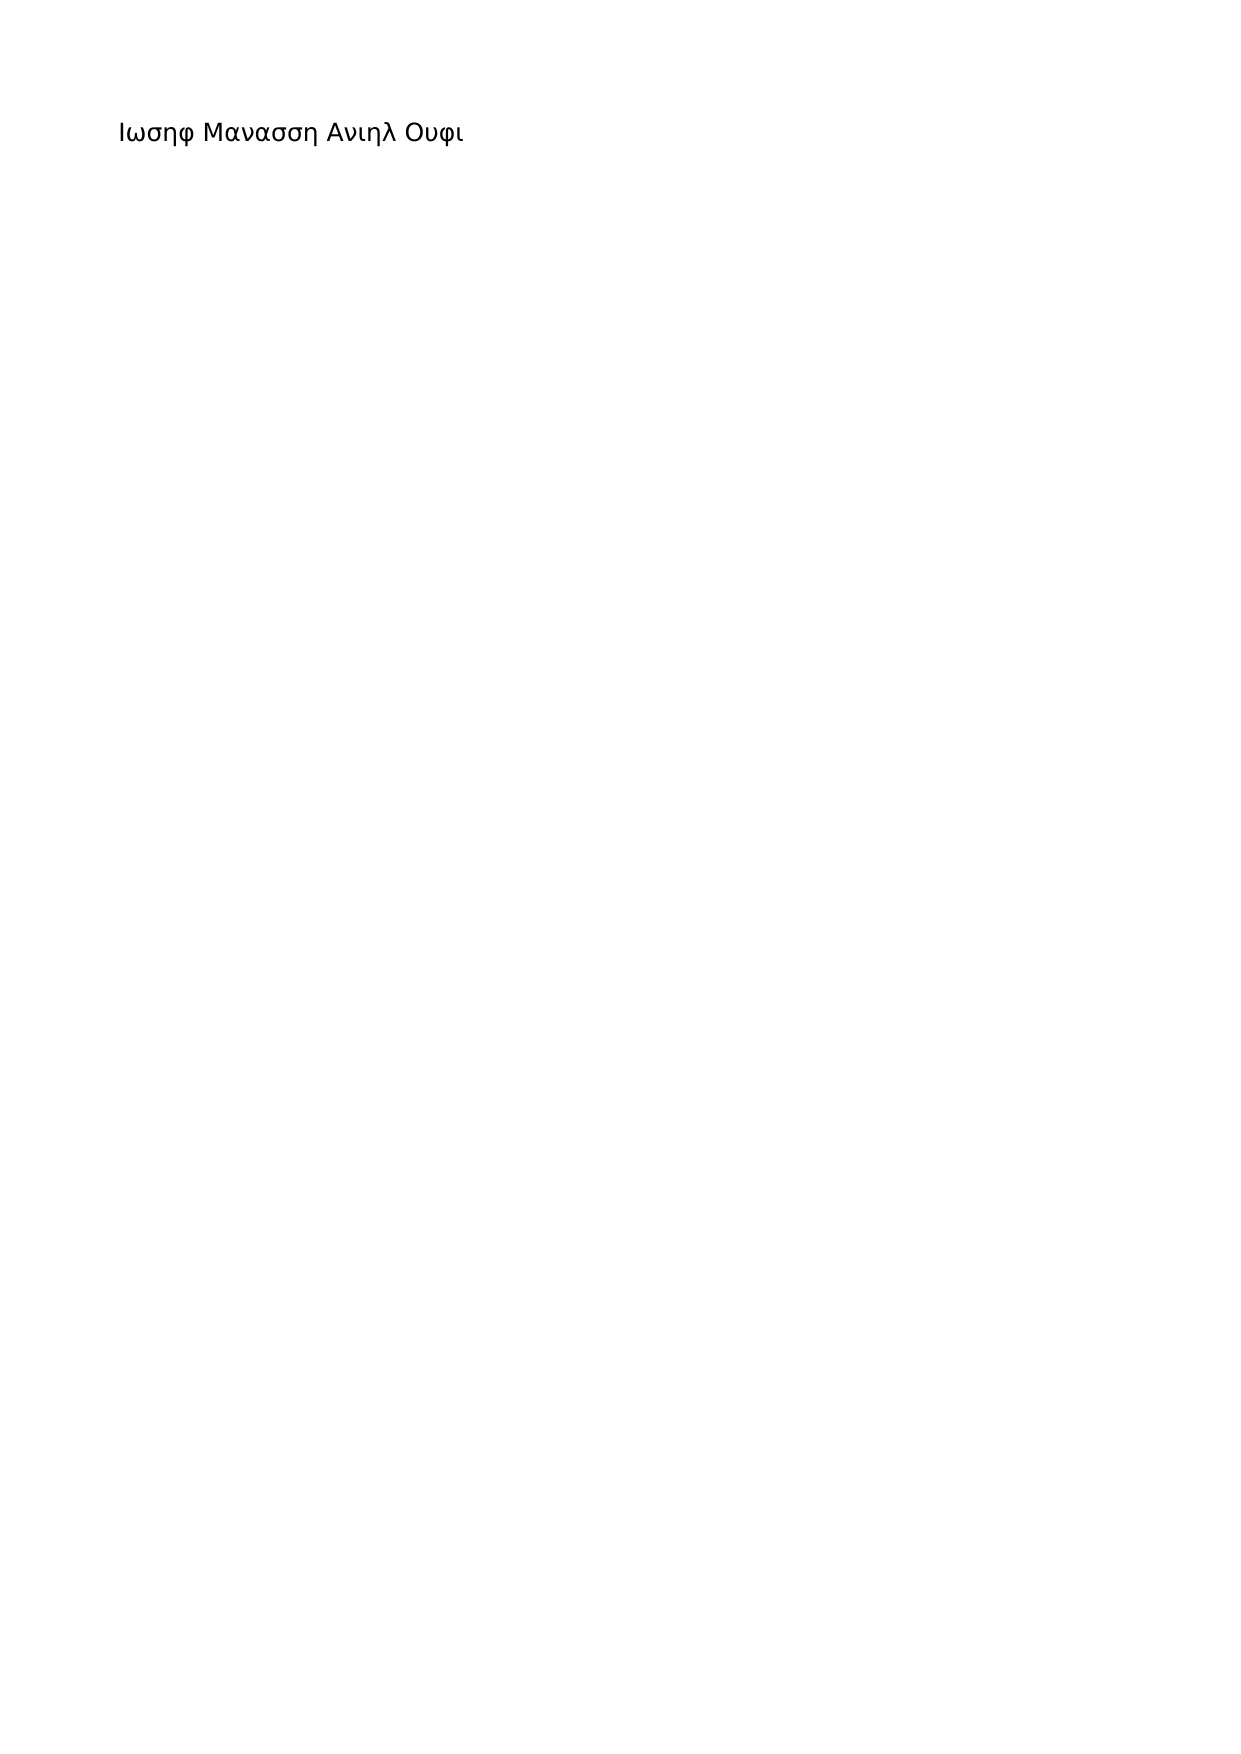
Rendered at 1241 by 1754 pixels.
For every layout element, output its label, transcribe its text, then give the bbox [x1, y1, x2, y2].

text Ιωσηφ Μανασση Ανιηλ Ουφι [118, 118, 1122, 147]
